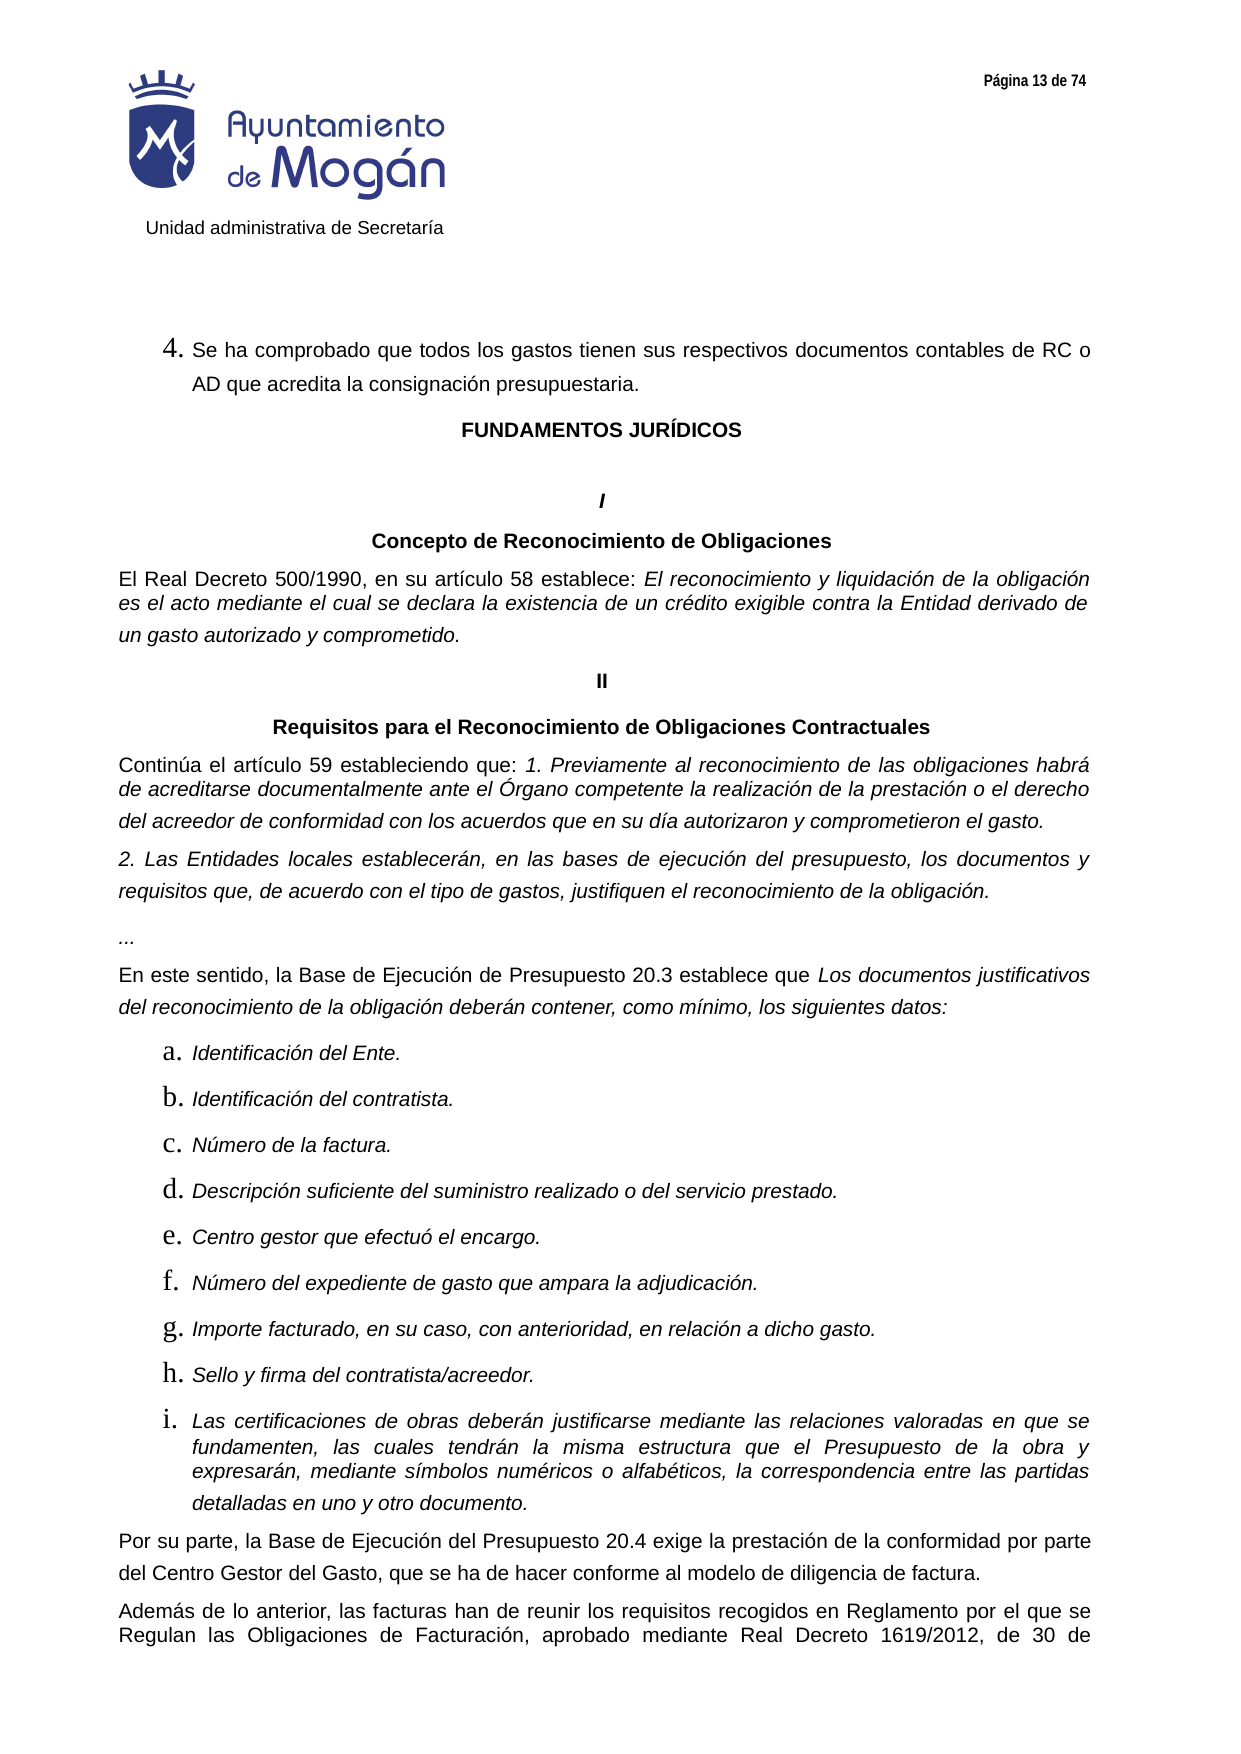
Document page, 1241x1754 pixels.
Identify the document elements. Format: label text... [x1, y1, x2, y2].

subtitle I [118, 481, 1092, 515]
text Continúa el artículo 59 estableciendo que: 1. Previamente al reconocimiento de las obligaciones habrá de acreditarse documentalmente ante el Órgano competente la realización de la prestación o el derecho del acreedor de conformidad con los acuerdos que en su día autorizaron y comprometieron el gasto. [118, 753, 1092, 834]
list Número del expediente de gasto que ampara la adjudicación. [162, 1263, 1092, 1297]
text Concepto de Reconocimiento de Obligaciones [118, 521, 1092, 554]
list Sello y firma del contratista/acreedor. [162, 1355, 1092, 1389]
list Identificación del contratista. [162, 1079, 1092, 1113]
text Requisitos para el Reconocimiento de Obligaciones Contractuales [118, 707, 1092, 741]
text Además de lo anterior, las facturas han de reunir los requisitos recogidos en Reglamento por el que se Regulan las Obligaciones de Facturación, aprobado mediante Real Decreto 1619/2012, de 30 de [118, 1599, 1092, 1647]
list Se ha comprobado que todos los gastos tienen sus respectivos documentos contables de RC o AD que acredita la consignación presupuestaria. [162, 331, 1092, 398]
list Las certificaciones de obras deberán justificarse mediante las relaciones valoradas en que se fundamenten, las cuales tendrán la misma estructura que el Presupuesto de la obra y expresarán, mediante símbolos numéricos o alfabéticos, la correspondencia entre las partidas detalladas en uno y otro documento. [162, 1401, 1092, 1516]
picture [128, 70, 445, 206]
text FUNDAMENTOS JURÍDICOS [118, 410, 1092, 444]
list Importe facturado, en su caso, con anterioridad, en relación a dicho gasto. [162, 1309, 1092, 1343]
list Descripción suficiente del suministro realizado o del servicio prestado. [162, 1171, 1092, 1205]
text Por su parte, la Base de Ejecución del Presupuesto 20.4 exige la prestación de la conformidad por parte del Centro Gestor del Gasto, que se ha de hacer conforme al modelo de diligencia de factura. [118, 1529, 1092, 1586]
text El Real Decreto 500/1990, en su artículo 58 establece: El reconocimiento y liquidación de la obligación es el acto mediante el cual se declara la existencia de un crédito exigible contra la Entidad derivado de un gasto autorizado y comprometido. [118, 567, 1092, 648]
text ... [118, 917, 1092, 951]
text II [118, 661, 1092, 694]
text En este sentido, la Base de Ejecución de Presupuesto 20.3 establece que Los documentos justificativos del reconocimiento de la obligación deberán contener, como mínimo, los siguientes datos: [118, 963, 1092, 1021]
list Centro gestor que efectuó el encargo. [162, 1217, 1092, 1251]
list Número de la factura. [162, 1125, 1092, 1159]
list Identificación del Ente. [162, 1033, 1092, 1067]
text 2. Las Entidades locales establecerán, en las bases de ejecución del presupuesto, los documentos y requisitos que, de acuerdo con el tipo de gastos, justifiquen el reconocimiento de la obligación. [118, 847, 1092, 904]
